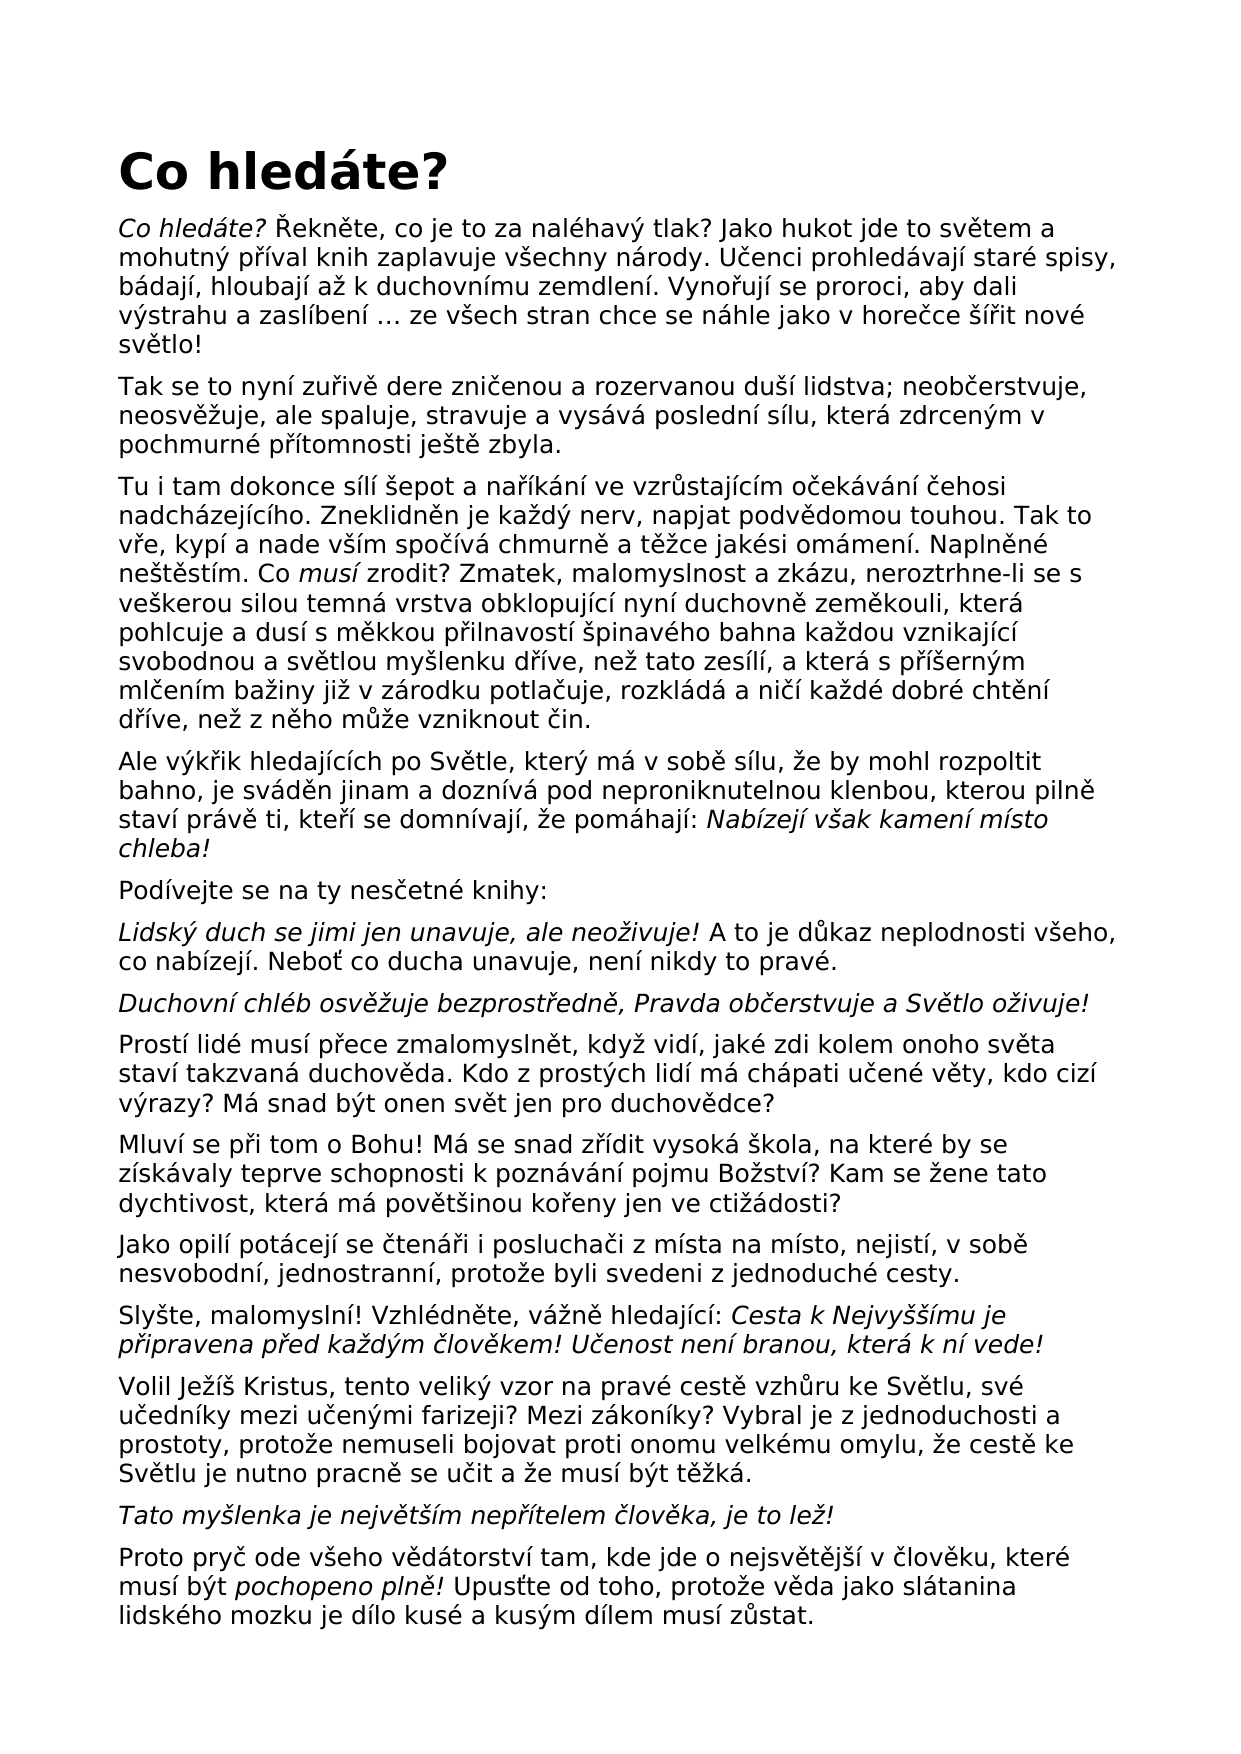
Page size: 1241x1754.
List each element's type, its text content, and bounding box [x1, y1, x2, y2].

text Proto pryč ode všeho vědátorství tam, kde jde o nejsvětější v člověku, které musí být pochopeno plně! Upusťte od toho, protože věda jako slátanina lidského mozku je dílo kusé a kusým dílem musí zůstat. [118, 1543, 1122, 1631]
text Tak se to nyní zuřivě dere zničenou a rozervanou duší lidstva; neobčerstvuje, neosvěžuje, ale spaluje, stravuje a vysává poslední sílu, která zdrceným v pochmurné přítomnosti ještě zbyla. [118, 372, 1122, 460]
text Slyšte, malomyslní! Vzhlédněte, vážně hledající: Cesta k Nejvyššímu je připravena před každým člověkem! Učenost není branou, která k ní vede! [118, 1301, 1122, 1360]
text Co hledáte? Řekněte, co je to za naléhavý tlak? Jako hukot jde to světem a mohutný příval knih zaplavuje všechny národy. Učenci prohledávají staré spisy, bádají, hloubají až k duchovnímu zemdlení. Vynořují se proroci, aby dali výstrahu a zaslíbení … ze všech stran chce se náhle jako v horečce šířit nové světlo! [118, 214, 1122, 360]
text Duchovní chléb osvěžuje bezprostředně, Pravda občerstvuje a Světlo oživuje! [118, 989, 1122, 1018]
text Podívejte se na ty nesčetné knihy: [118, 876, 1122, 906]
text Mluví se při tom o Bohu! Má se snad zřídit vysoká škola, na které by se získávaly teprve schopnosti k poznávání pojmu Božství? Kam se žene tato dychtivost, která má povětšinou kořeny jen ve ctižádosti? [118, 1131, 1122, 1218]
text Lidský duch se jimi jen unavuje, ale neoživuje! A to je důkaz neplodnosti všeho, co nabízejí. Neboť co ducha unavuje, není nikdy to pravé. [118, 918, 1122, 976]
text Jako opilí potácejí se čtenáři i posluchači z místa na místo, nejistí, v sobě nesvobodní, jednostranní, protože byli svedeni z jednoduché cesty. [118, 1231, 1122, 1289]
text Prostí lidé musí přece zmalomyslnět, když vidí, jaké zdi kolem onoho světa staví takzvaná duchověda. Kdo z prostých lidí má chápati učené věty, kdo cizí výrazy? Má snad být onen svět jen pro duchovědce? [118, 1031, 1122, 1118]
text Tu i tam dokonce sílí šepot a naříkání ve vzrůstajícím očekávání čehosi nadcházejícího. Zneklidněn je každý nerv, napjat podvědomou touhou. Tak to vře, kypí a nade vším spočívá chmurně a těžce jakési omámení. Naplněné neštěstím. Co musí zrodit? Zmatek, malomyslnost a zkázu, neroztrhne-li se s veškerou silou temná vrstva obklopující nyní duchovně zeměkouli, která pohlcuje a dusí s měkkou přilnavostí špinavého bahna každou vznikající svobodnou a světlou myšlenku dříve, než tato zesílí, a která s příšerným mlčením bažiny již v zárodku potlačuje, rozkládá a ničí každé dobré chtění dříve, než z něho může vzniknout čin. [118, 472, 1122, 735]
text Tato myšlenka je největším nepřítelem člověka, je to lež! [118, 1501, 1122, 1531]
text Ale výkřik hledajících po Světle, který má v sobě sílu, že by mohl rozpoltit bahno, je sváděn jinam a doznívá pod neproniknutelnou klenbou, kterou pilně staví právě ti, kteří se domnívají, že pomáhají: Nabízejí však kamení místo chleba! [118, 747, 1122, 864]
subtitle Co hledáte? [118, 143, 1122, 201]
text Volil Ježíš Kristus, tento veliký vzor na pravé cestě vzhůru ke Světlu, své učedníky mezi učenými farizeji? Mezi zákoníky? Vybral je z jednoduchosti a prostoty, protože nemuseli bojovat proti onomu velkému omylu, že cestě ke Světlu je nutno pracně se učit a že musí být těžká. [118, 1372, 1122, 1489]
